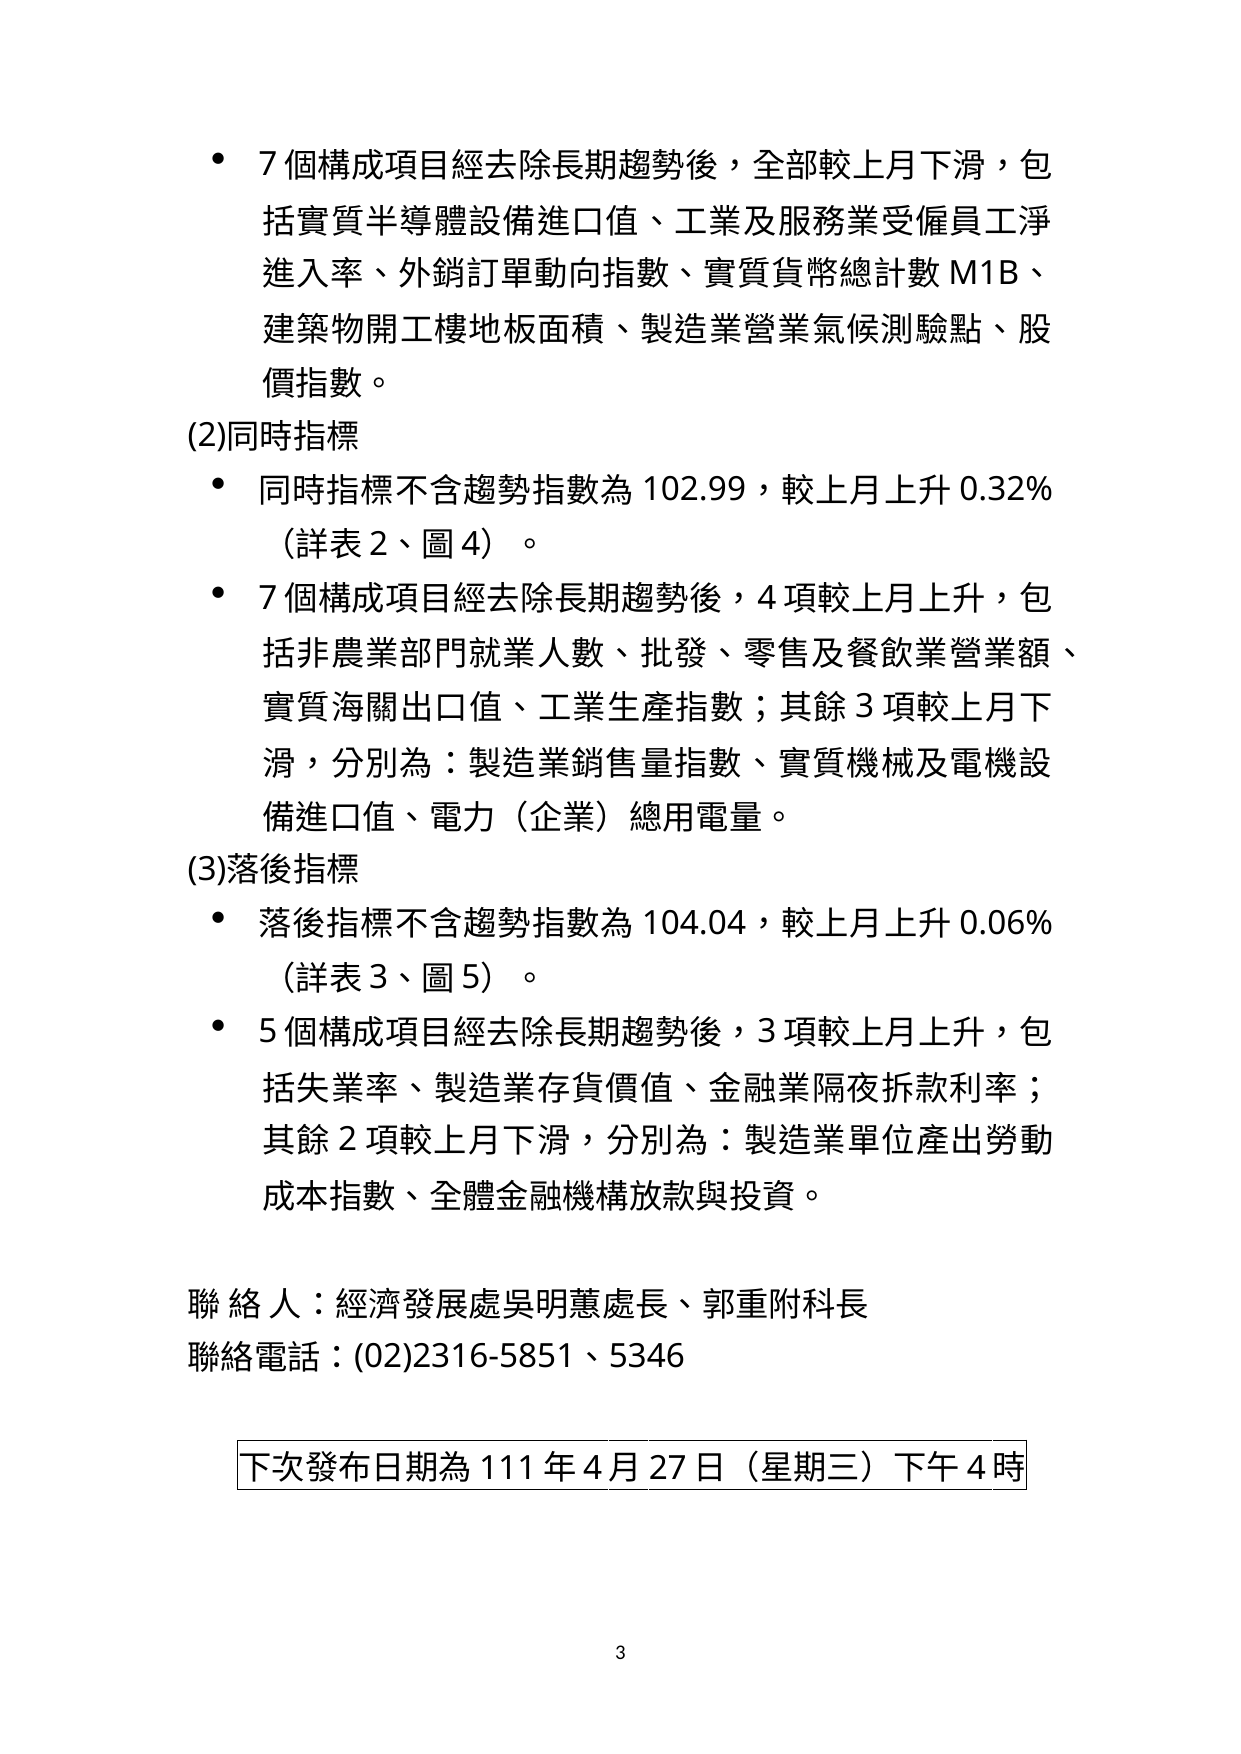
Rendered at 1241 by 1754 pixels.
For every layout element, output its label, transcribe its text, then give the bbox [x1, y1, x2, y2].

list 同時指標不含趨勢指數為102.99，較上月上升0.32%（詳表2、圖4）。 [212, 461, 1053, 569]
text 下次發布日期為 111年4月27日（星期三）下午4時 [211, 1436, 1053, 1490]
text (3)落後指標 [187, 840, 1053, 894]
list 落後指標不含趨勢指數為104.04，較上月上升0.06%（詳表3、圖5）。 [212, 894, 1053, 1002]
list 5個構成項目經去除長期趨勢後，3項較上月上升，包括失業率、製造業存貨價值、金融業隔夜拆款利率；其餘2項較上月下滑，分別為：製造業單位產出勞動成本指數、全體金融機構放款與投資。 [212, 1002, 1053, 1219]
list 7個構成項目經去除長期趨勢後，4項較上月上升，包括非農業部門就業人數、批發、零售及餐飲業營業額、實質海關出口值、工業生產指數；其餘3項較上月下滑，分別為：製造業銷售量指數、實質機械及電機設備進口值、電力（企業）總用電量。 [212, 569, 1053, 840]
text (2)同時指標 [187, 407, 1053, 461]
text 聯絡電話：(02)2316-5851、5346 [187, 1327, 1053, 1382]
list 7個構成項目經去除長期趨勢後，全部較上月下滑，包括實質半導體設備進口值、工業及服務業受僱員工淨進入率、外銷訂單動向指數、實質貨幣總計數M1B、建築物開工樓地板面積、製造業營業氣候測驗點、股價指數。 [212, 136, 1053, 407]
text 聯 絡 人：經濟發展處吳明蕙處長、郭重附科長 [187, 1273, 1053, 1327]
